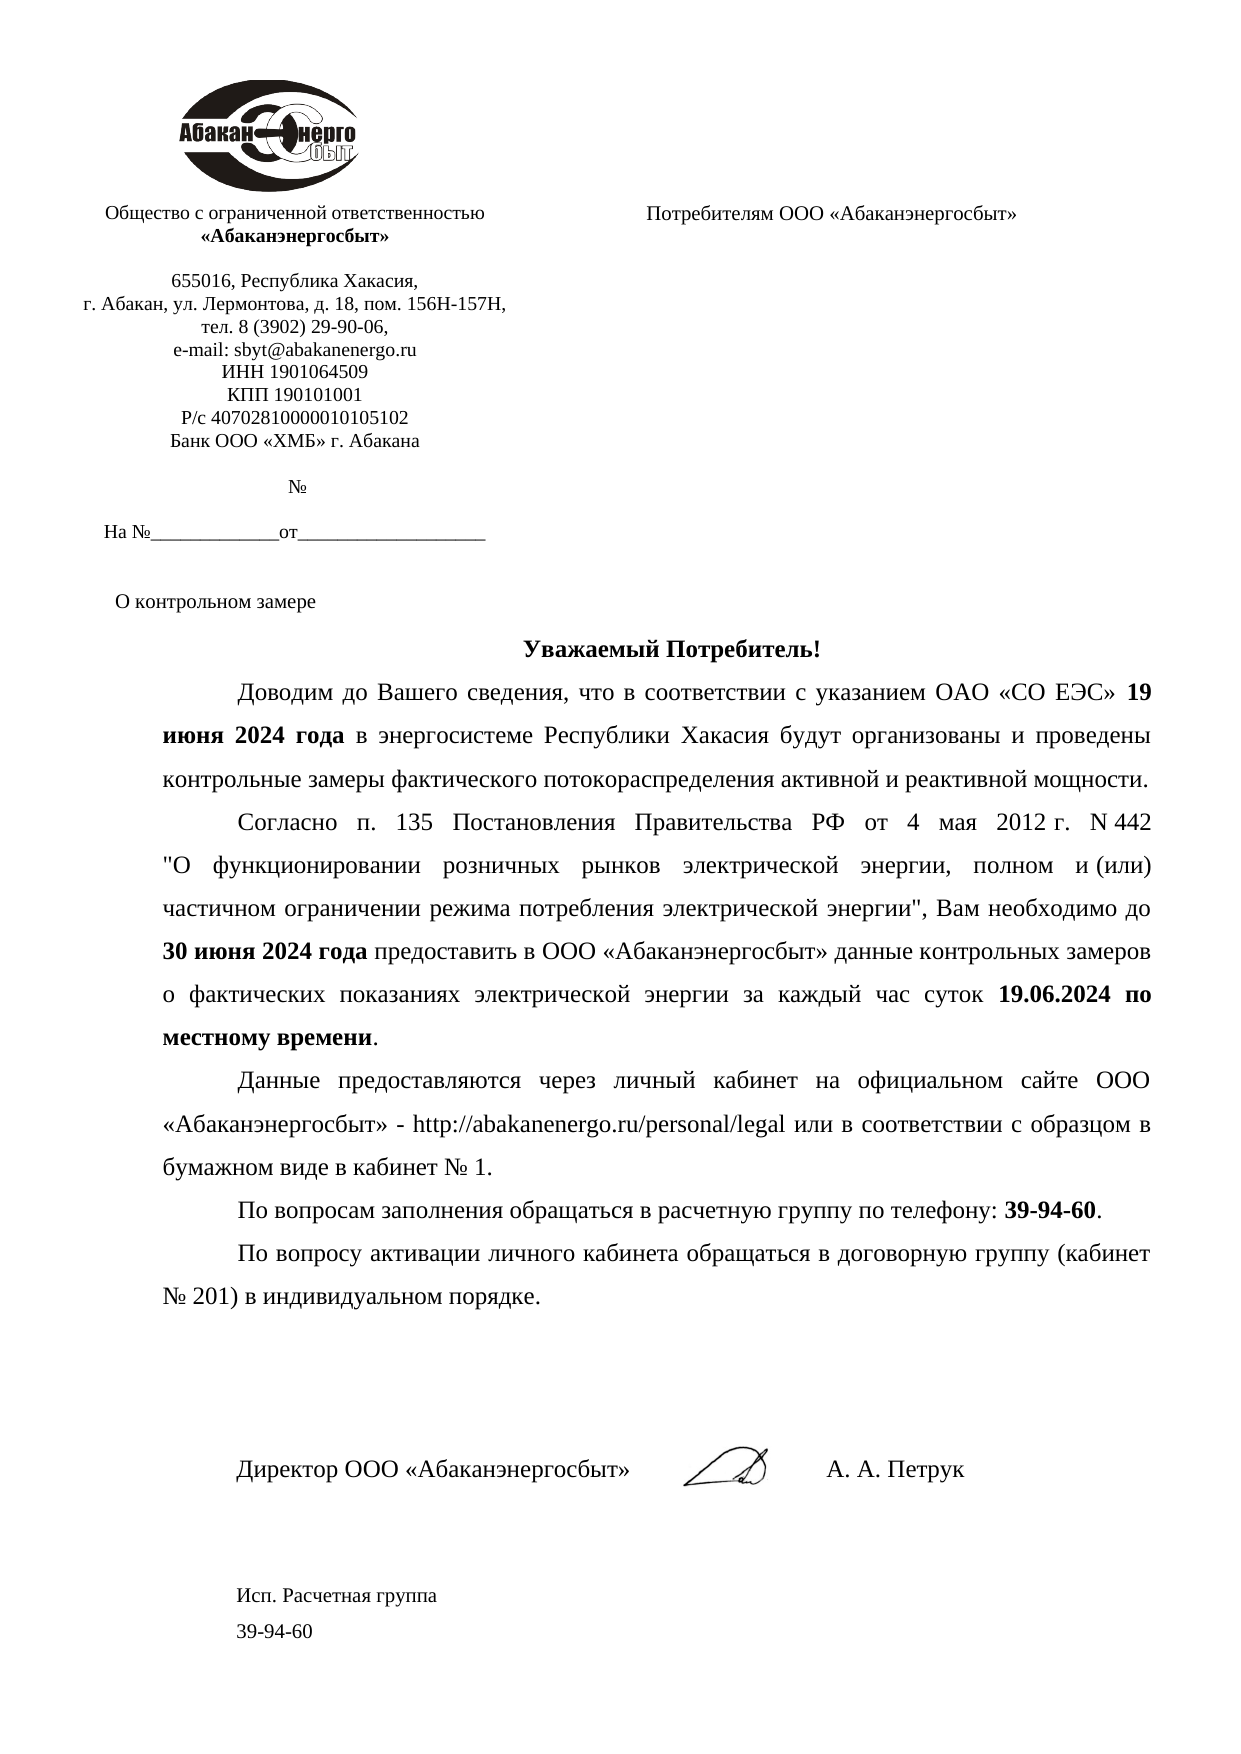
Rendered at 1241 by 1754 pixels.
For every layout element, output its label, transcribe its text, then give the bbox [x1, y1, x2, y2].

table_cell [1137, 543, 1196, 589]
table_header Потребителям ООО «Абаканэнергосбыт» [635, 201, 1137, 543]
table_cell [488, 589, 1196, 634]
table_cell [59, 543, 1137, 589]
table_cell О контрольном замере [104, 589, 487, 634]
text По вопросам заполнения обращаться в расчетную группу по телефону: 39-94-60. [162, 1195, 1152, 1224]
text Данные предоставляются через личный кабинет на официальном сайте ООО «Абаканэнергосбыт» - http://abakanenergo.ru/personal/legal или в соответствии с образцом в бумажном виде в кабинет № 1. [162, 1066, 1152, 1181]
table_header Общество с ограниченной ответственностью «Абаканэнергосбыт» 655016, Республика Хакасия, г. Абакан, ул. Лермонтова, д. 18, пом. 156Н-157Н, тел. 8 (3902) 29-90-06, e-mail: sbyt@abakanenergo.ru ИНН 1901064509 КПП 190101001 Р/с 40702810000010105102 Банк ООО «ХМБ» г. Абакана № На №_____________от___________________ [59, 201, 531, 543]
table_header [531, 201, 635, 543]
text Согласно п. 135 Постановления Правительства РФ от 4 мая 2012 г. N 442 "О функционировании розничных рынков электрической энергии, полном и (или) частичном ограничении режима потребления электрической энергии", Вам необходимо до 30 июня 2024 года предоставить в ООО «Абаканэнергосбыт» данные контрольных замеров о фактических показаниях электрической энергии за каждый час суток 19.06.2024 по местному времени. [162, 807, 1152, 1051]
table_cell [59, 589, 103, 634]
text По вопросу активации личного кабинета обращаться в договорную группу (кабинет № 201) в индивидуальном порядке. [162, 1238, 1152, 1310]
text Исп. Расчетная группа [162, 1583, 1152, 1607]
text 39-94-60 [162, 1619, 1152, 1643]
text Директор ООО «Абаканэнергосбыт» [162, 1454, 677, 1482]
text Доводим до Вашего сведения, что в соответствии с указанием ОАО «СО ЕЭС» 19 июня 2024 года в энергосистеме Республики Хакасия будут организованы и проведены контрольные замеры фактического потокораспределения активной и реактивной мощности. [162, 677, 1152, 792]
table_header [1137, 201, 1196, 543]
text А. А. Петрук [774, 1454, 1152, 1482]
picture [179, 80, 359, 192]
text Уважаемый Потребитель! [162, 634, 1152, 663]
